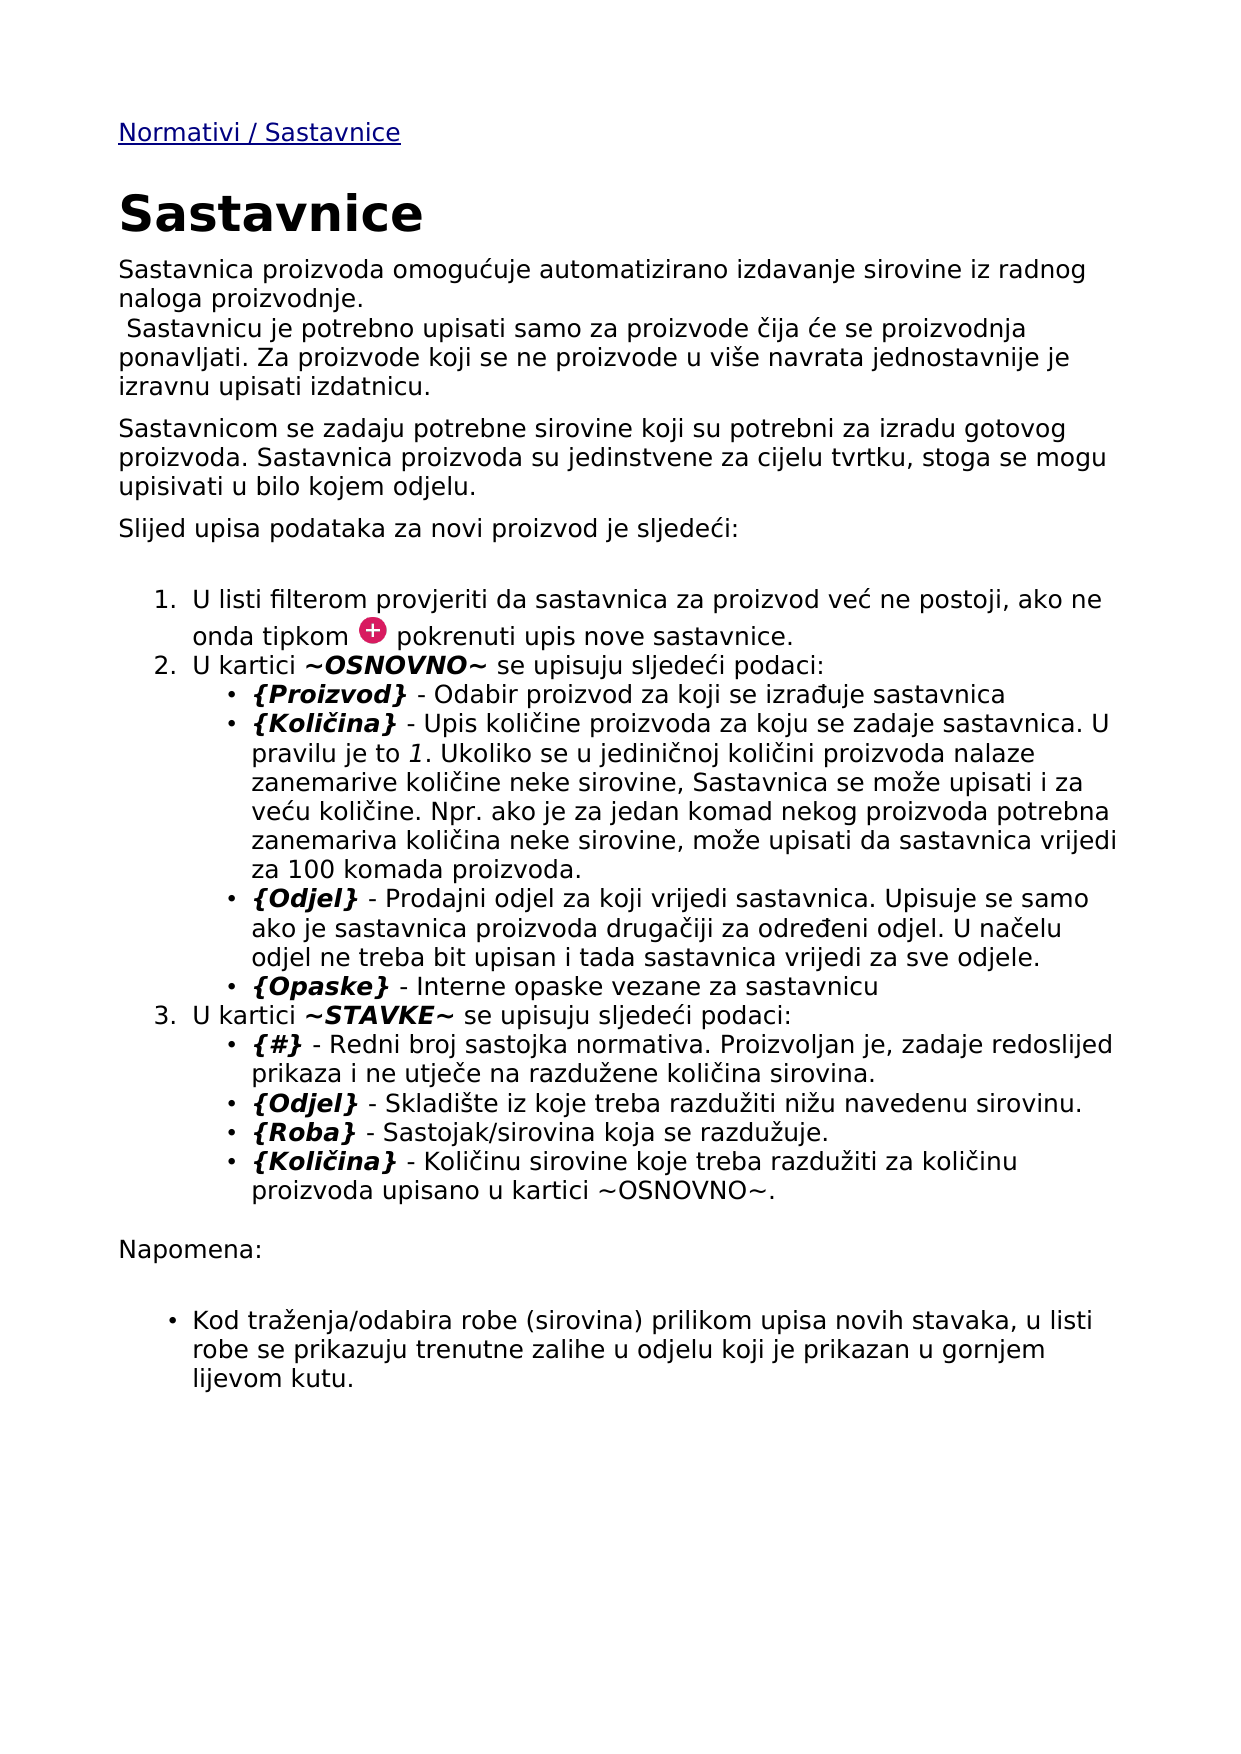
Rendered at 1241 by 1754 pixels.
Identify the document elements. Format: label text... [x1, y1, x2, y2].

list Kod traženja/odabira robe (sirovina) prilikom upisa novih stavaka, u listi robe se prikazuju trenutne zalihe u odjelu koji je prikazan u gornjem lijevom kutu. [177, 1306, 1122, 1394]
subtitle Sastavnice [118, 185, 1122, 243]
list {#} - Redni broj sastojka normativa. Proizvoljan je, zadaje redoslijed prikaza i ne utječe na razdužene količina sirovina. [236, 1031, 1122, 1089]
text Napomena: [118, 1235, 1122, 1264]
list {Odjel} - Skladište iz koje treba razdužiti nižu navedenu sirovinu. [236, 1089, 1122, 1118]
picture [357, 614, 389, 646]
list {Roba} - Sastojak/sirovina koja se razdužuje. [236, 1118, 1122, 1147]
list U kartici ~OSNOVNO~ se upisuju sljedeći podaci: [177, 651, 1122, 681]
list {Količina} - Upis količine proizvoda za koju se zadaje sastavnica. U pravilu je to 1. Ukoliko se u jediničnoj količini proizvoda nalaze zanemarive količine neke sirovine, Sastavnica se može upisati i za veću količine. Npr. ako je za jedan komad nekog proizvoda potrebna zanemariva količina neke sirovine, može upisati da sastavnica vrijedi za 100 komada proizvoda. [236, 710, 1122, 885]
list {Odjel} - Prodajni odjel za koji vrijedi sastavnica. Upisuje se samo ako je sastavnica proizvoda drugačiji za određeni odjel. U načelu odjel ne treba bit upisan i tada sastavnica vrijedi za sve odjele. [236, 885, 1122, 972]
text Sastavnicom se zadaju potrebne sirovine koji su potrebni za izradu gotovog proizvoda. Sastavnica proizvoda su jedinstvene za cijelu tvrtku, stoga se mogu upisivati u bilo kojem odjelu. [118, 414, 1122, 501]
list U listi filterom provjeriti da sastavnica za proizvod već ne postoji, ako ne onda tipkom pokrenuti upis nove sastavnice. [177, 585, 1122, 651]
text Normativi / Sastavnice [118, 118, 1122, 147]
list {Proizvod} - Odabir proizvod za koji se izrađuje sastavnica [236, 681, 1122, 710]
text Sastavnica proizvoda omogućuje automatizirano izdavanje sirovine iz radnog naloga proizvodnje. Sastavnicu je potrebno upisati samo za proizvode čija će se proizvodnja ponavljati. Za proizvode koji se ne proizvode u više navrata jednostavnije je izravnu upisati izdatnicu. [118, 256, 1122, 401]
text Slijed upisa podataka za novi proizvod je sljedeći: [118, 514, 1122, 543]
list {Količina} - Količinu sirovine koje treba razdužiti za količinu proizvoda upisano u kartici ~OSNOVNO~. [236, 1147, 1122, 1206]
list U kartici ~STAVKE~ se upisuju sljedeći podaci: [177, 1001, 1122, 1031]
list {Opaske} - Interne opaske vezane za sastavnicu [236, 972, 1122, 1001]
